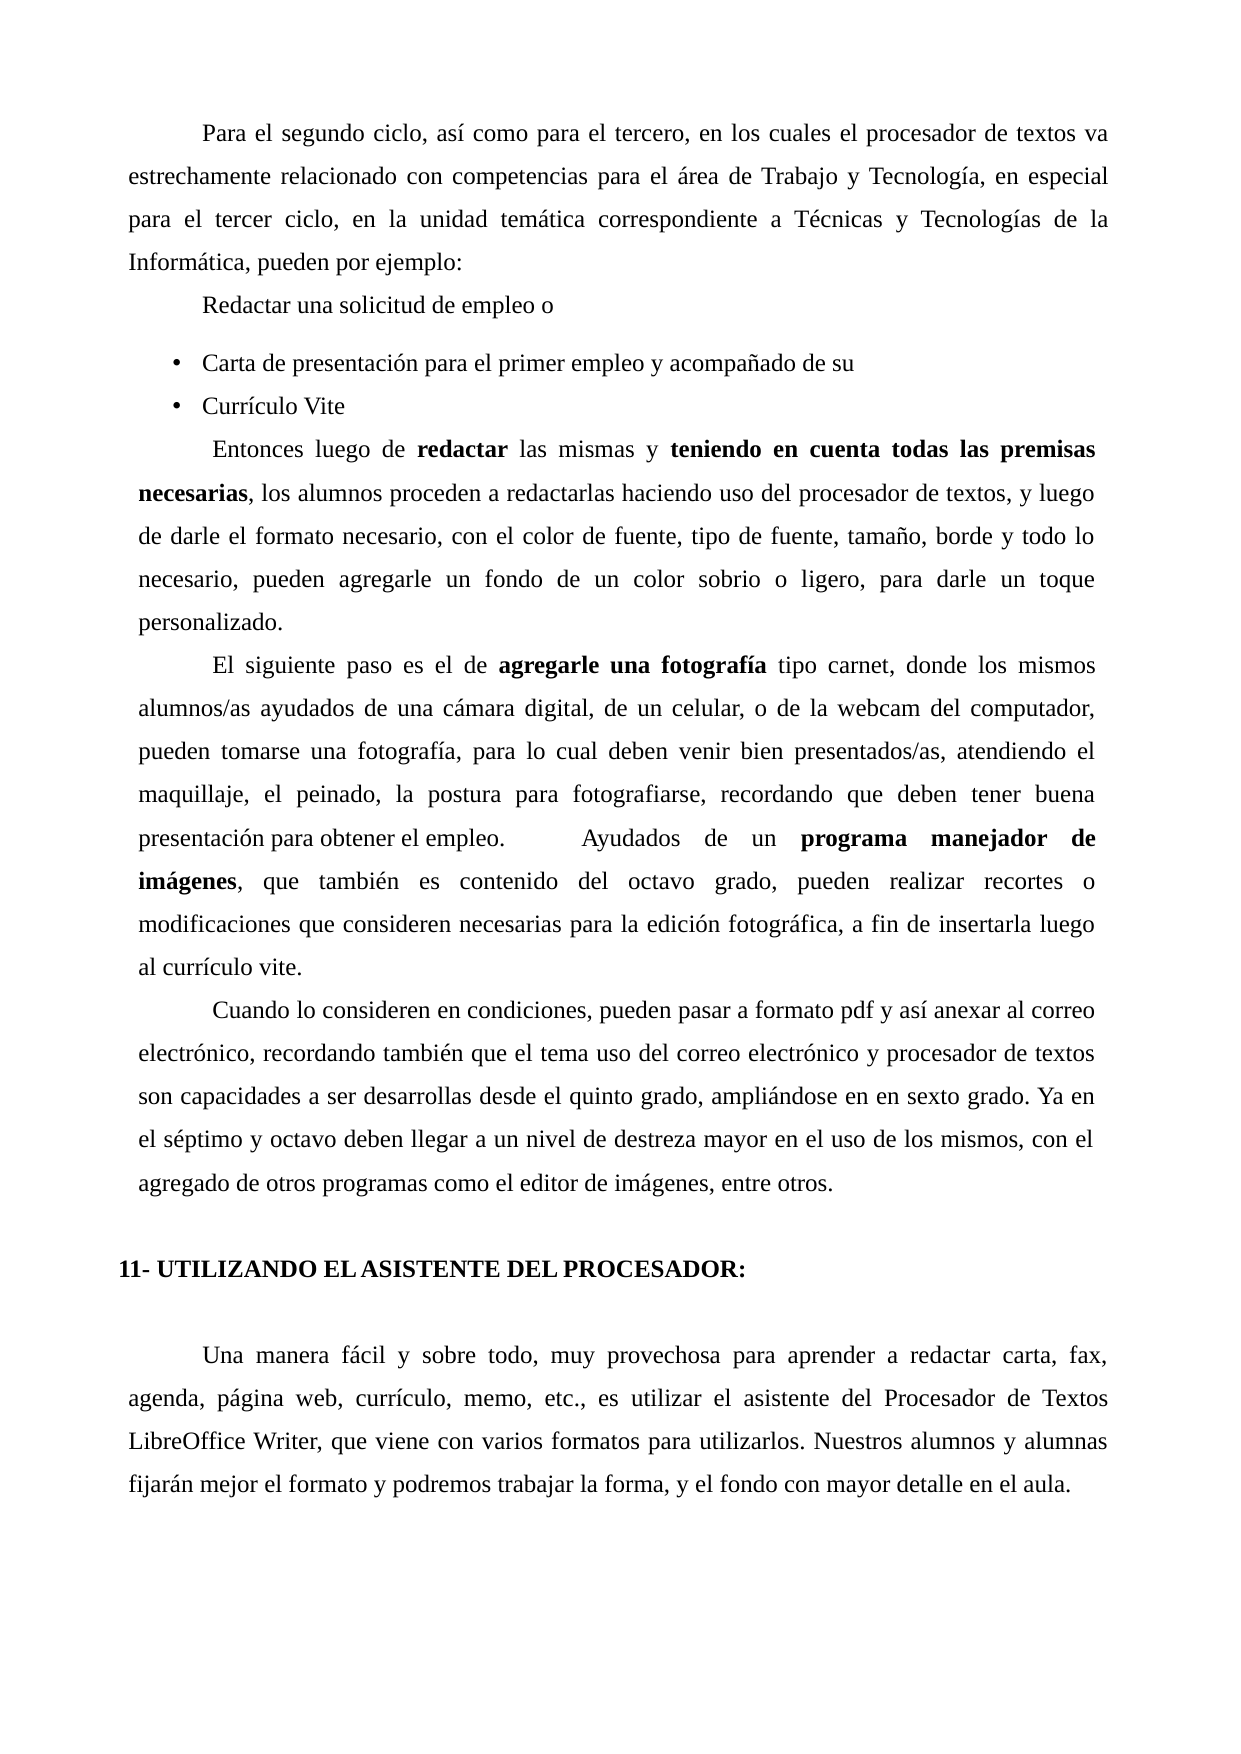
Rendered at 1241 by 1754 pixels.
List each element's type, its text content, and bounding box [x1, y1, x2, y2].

text Para el segundo ciclo, así como para el tercero, en los cuales el procesador de textos va estrechamente relacionado con competencias para el área de Trabajo y Tecnología, en especial para el tercer ciclo, en la unidad temática correspondiente a Técnicas y Tecnologías de la Informática, pueden por ejemplo: [128, 118, 1109, 276]
text Entonces luego de redactar las mismas y teniendo en cuenta todas las premisas necesarias, los alumnos proceden a redactarlas haciendo uso del procesador de textos, y luego de darle el formato necesario, con el color de fuente, tipo de fuente, tamaño, borde y todo lo necesario, pueden agregarle un fondo de un color sobrio o ligero, para darle un toque personalizado. [138, 434, 1096, 636]
text Redactar una solicitud de empleo o [128, 291, 1109, 319]
text 11- UTILIZANDO EL ASISTENTE DEL PROCESADOR: [118, 1254, 1122, 1283]
text Una manera fácil y sobre todo, muy provechosa para aprender a redactar carta, fax, agenda, página web, currículo, memo, etc., es utilizar el asistente del Procesador de Textos LibreOffice Writer, que viene con varios formatos para utilizarlos. Nuestros alumnos y alumnas fijarán mejor el formato y podremos trabajar la forma, y el fondo con mayor detalle en el aula. [128, 1340, 1109, 1498]
text Cuando lo consideren en condiciones, pueden pasar a formato pdf y así anexar al correo electrónico, recordando también que el tema uso del correo electrónico y procesador de textos son capacidades a ser desarrollas desde el quinto grado, ampliándose en en sexto grado. Ya en el séptimo y octavo deben llegar a un nivel de destreza mayor en el uso de los mismos, con el agregado de otros programas como el editor de imágenes, entre otros. [138, 995, 1096, 1196]
list Carta de presentación para el primer empleo y acompañado de su [172, 348, 1096, 377]
list Currículo Vite [172, 391, 1096, 420]
text El siguiente paso es el de agregarle una fotografía tipo carnet, donde los mismos alumnos/as ayudados de una cámara digital, de un celular, o de la webcam del computador, pueden tomarse una fotografía, para lo cual deben venir bien presentados/as, atendiendo el maquillaje, el peinado, la postura para fotografiarse, recordando que deben tener buena presentación para obtener el empleo. Ayudados de un programa manejador de imágenes, que también es contenido del octavo grado, pueden realizar recortes o modificaciones que consideren necesarias para la edición fotográfica, a fin de insertarla luego al currículo vite. [138, 650, 1096, 981]
